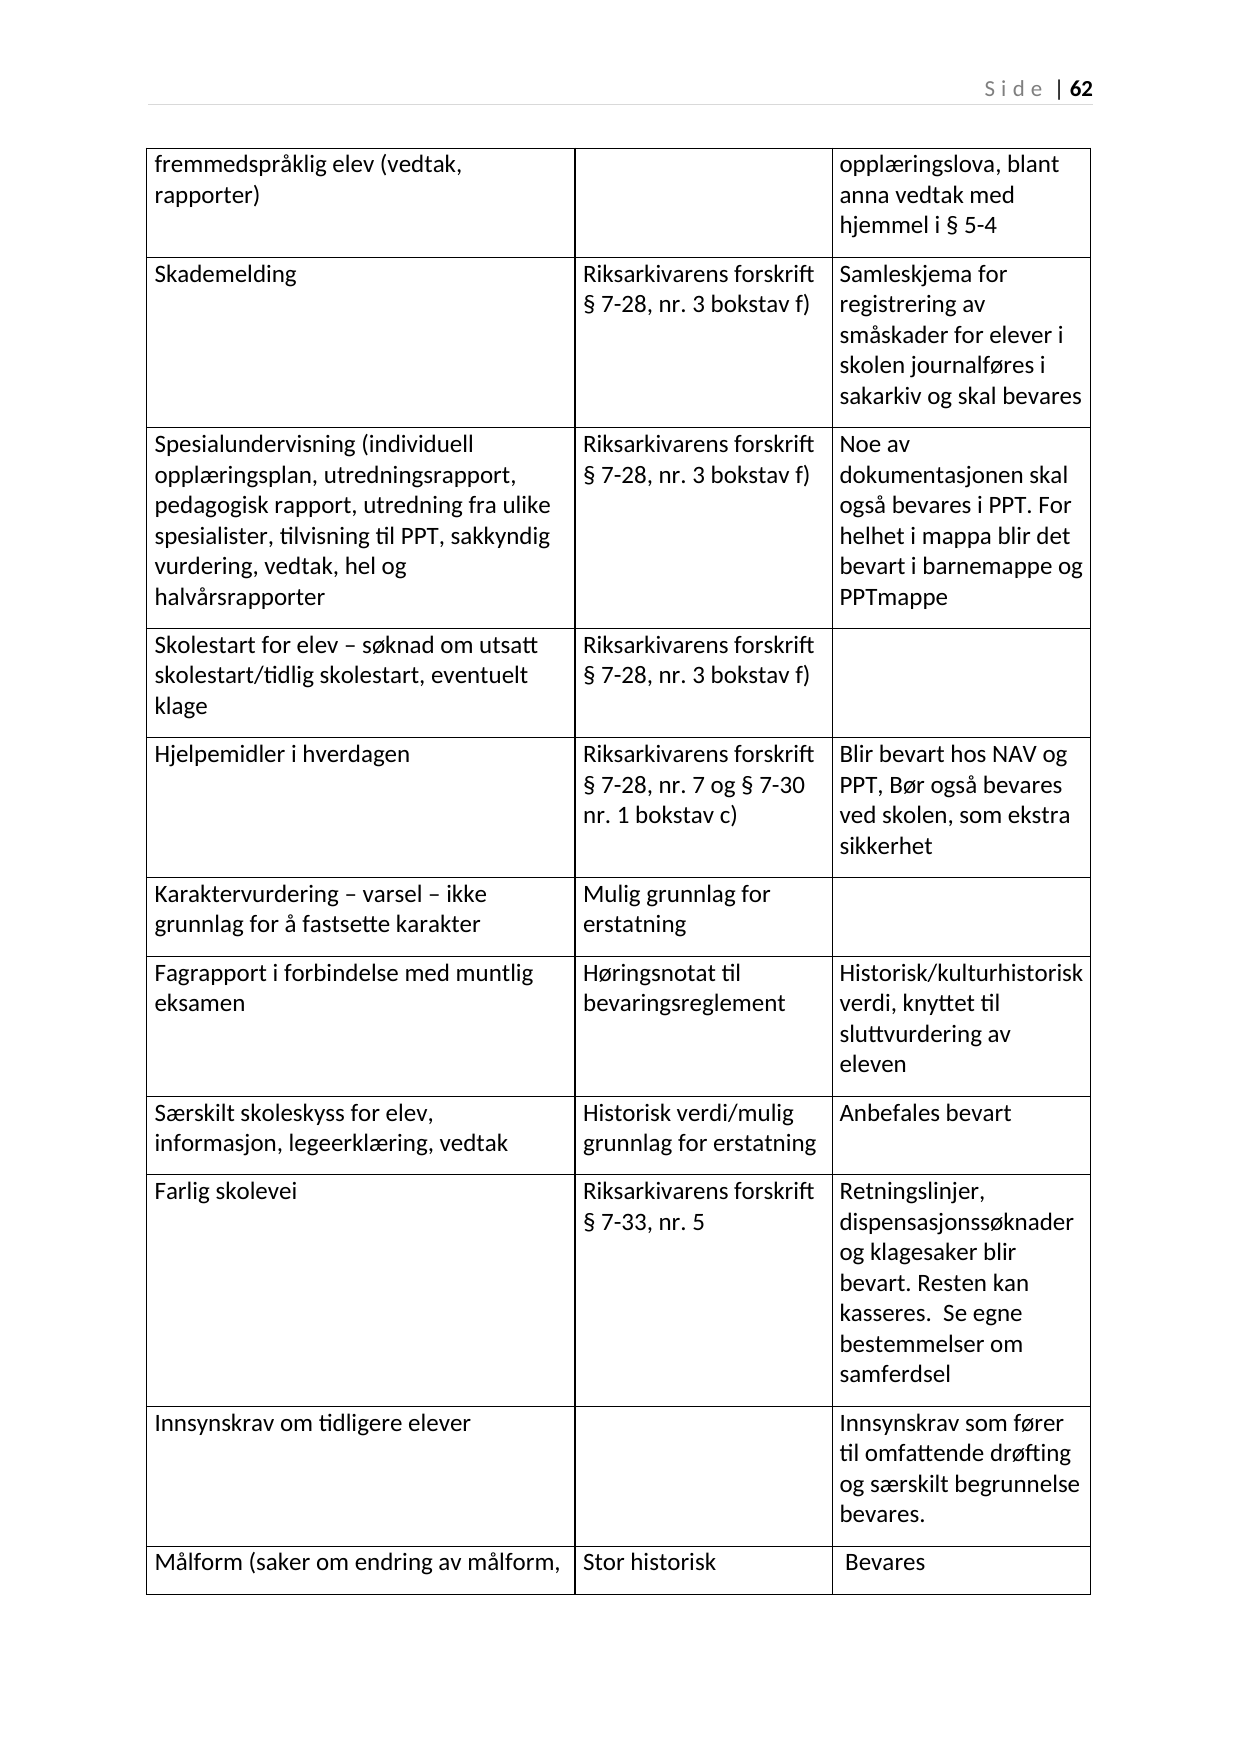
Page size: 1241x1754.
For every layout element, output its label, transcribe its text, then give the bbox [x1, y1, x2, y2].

table_cell Innsynskrav som fører til omfattende drøfting og særskilt begrunnelse bevares. [833, 1407, 1090, 1546]
table_cell Riksarkivarens forskrift § 7-28, nr. 3 bokstav f) [576, 258, 832, 427]
table_cell Fagrapport i forbindelse med muntlig eksamen [147, 957, 574, 1096]
table_cell Hjelpemidler i hverdagen [147, 738, 574, 877]
table_cell Bevares [833, 1547, 1090, 1594]
table_cell [833, 878, 1090, 956]
table_cell Riksarkivarens forskrift § 7-28, nr. 3 bokstav f) [576, 428, 832, 628]
table_cell Målform (saker om endring av målform, [147, 1547, 574, 1594]
table_cell Samleskjema for registrering av småskader for elever i skolen journalføres i sakarkiv og skal bevares [833, 258, 1090, 427]
table_cell Riksarkivarens forskrift § 7-28, nr. 3 bokstav f) [576, 629, 832, 737]
table_cell Skademelding [147, 258, 574, 427]
table_cell Mulig grunnlag for erstatning [576, 878, 832, 956]
table_cell opplæringslova, blant anna vedtak med hjemmel i § 5-4 [833, 149, 1090, 257]
table_cell Skolestart for elev – søknad om utsatt skolestart/tidlig skolestart, eventuelt klage [147, 629, 574, 737]
table_cell [833, 629, 1090, 737]
table_cell fremmedspråklig elev (vedtak, rapporter) [147, 149, 574, 257]
table_cell Farlig skolevei [147, 1175, 574, 1406]
table_cell Historisk/kulturhistorisk verdi, knyttet til sluttvurdering av eleven [833, 957, 1090, 1096]
table_cell Riksarkivarens forskrift § 7-33, nr. 5 [576, 1175, 832, 1406]
table_cell Noe av dokumentasjonen skal også bevares i PPT. For helhet i mappa blir det bevart i barnemappe og PPTmappe [833, 428, 1090, 628]
table_cell Høringsnotat til bevaringsreglement [576, 957, 832, 1096]
table_cell Innsynskrav om tidligere elever [147, 1407, 574, 1546]
table_cell [576, 1407, 832, 1546]
table_cell Blir bevart hos NAV og PPT, Bør også bevares ved skolen, som ekstra sikkerhet [833, 738, 1090, 877]
table_cell Spesialundervisning (individuell opplæringsplan, utredningsrapport, pedagogisk rapport, utredning fra ulike spesialister, tilvisning til PPT, sakkyndig vurdering, vedtak, hel og halvårsrapporter [147, 428, 574, 628]
table_cell [576, 149, 832, 257]
table_cell Karaktervurdering – varsel – ikke grunnlag for å fastsette karakter [147, 878, 574, 956]
table_cell Historisk verdi/mulig grunnlag for erstatning [576, 1097, 832, 1174]
table_cell Riksarkivarens forskrift § 7-28, nr. 7 og § 7-30 nr. 1 bokstav c) [576, 738, 832, 877]
table_cell Retningslinjer, dispensasjonssøknader og klagesaker blir bevart. Resten kan kasseres. Se egne bestemmelser om samferdsel [833, 1175, 1090, 1406]
table_cell Særskilt skoleskyss for elev, informasjon, legeerklæring, vedtak [147, 1097, 574, 1174]
table_cell Anbefales bevart [833, 1097, 1090, 1174]
table_cell Stor historisk [576, 1547, 832, 1594]
